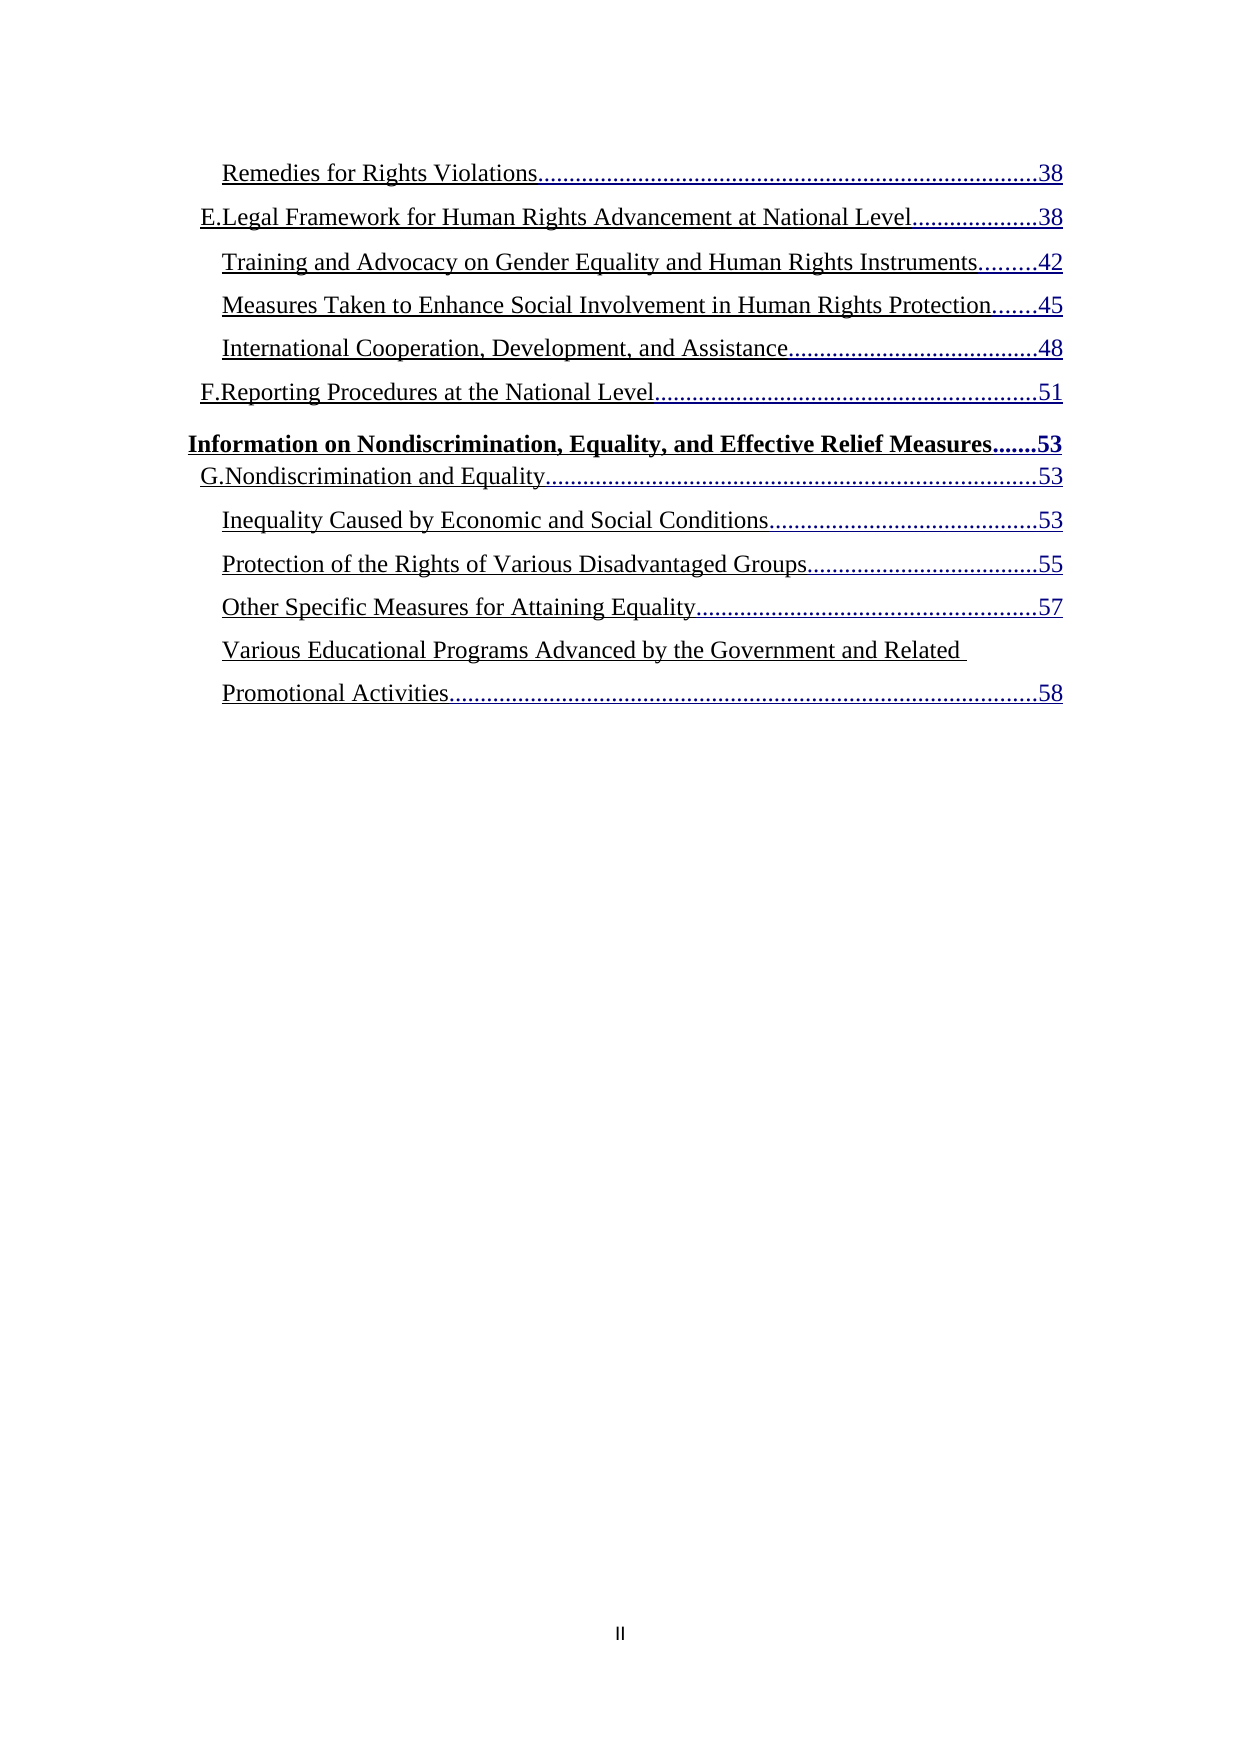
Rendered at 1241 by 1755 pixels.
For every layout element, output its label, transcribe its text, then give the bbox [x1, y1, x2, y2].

text Other Specific Measures for Attaining Equality 57 [222, 592, 1063, 617]
text Training and Advocacy on Gender Equality and Human Rights Instruments 42 [222, 247, 1063, 272]
text F. Reporting Procedures at the National Level 51 [200, 377, 1063, 402]
text E. Legal Framework for Human Rights Advancement at National Level 38 [200, 201, 1063, 227]
text G. Nondiscrimination and Equality 53 [200, 460, 1063, 486]
text Various Educational Programs Advanced by the Government and Related Promotional Activities 58 [222, 635, 1063, 703]
text Inequality Caused by Economic and Social Conditions 53 [222, 506, 1063, 531]
text Information on Nondiscrimination, Equality, and Effective Relief Measures 53 [188, 422, 1063, 460]
text Protection of the Rights of Various Disadvantaged Groups 55 [222, 549, 1063, 574]
text Remedies for Rights Violations 38 [222, 158, 1063, 183]
text Measures Taken to Enhance Social Involvement in Human Rights Protection 45 [222, 290, 1063, 315]
text International Cooperation, Development, and Assistance 48 [222, 333, 1063, 358]
